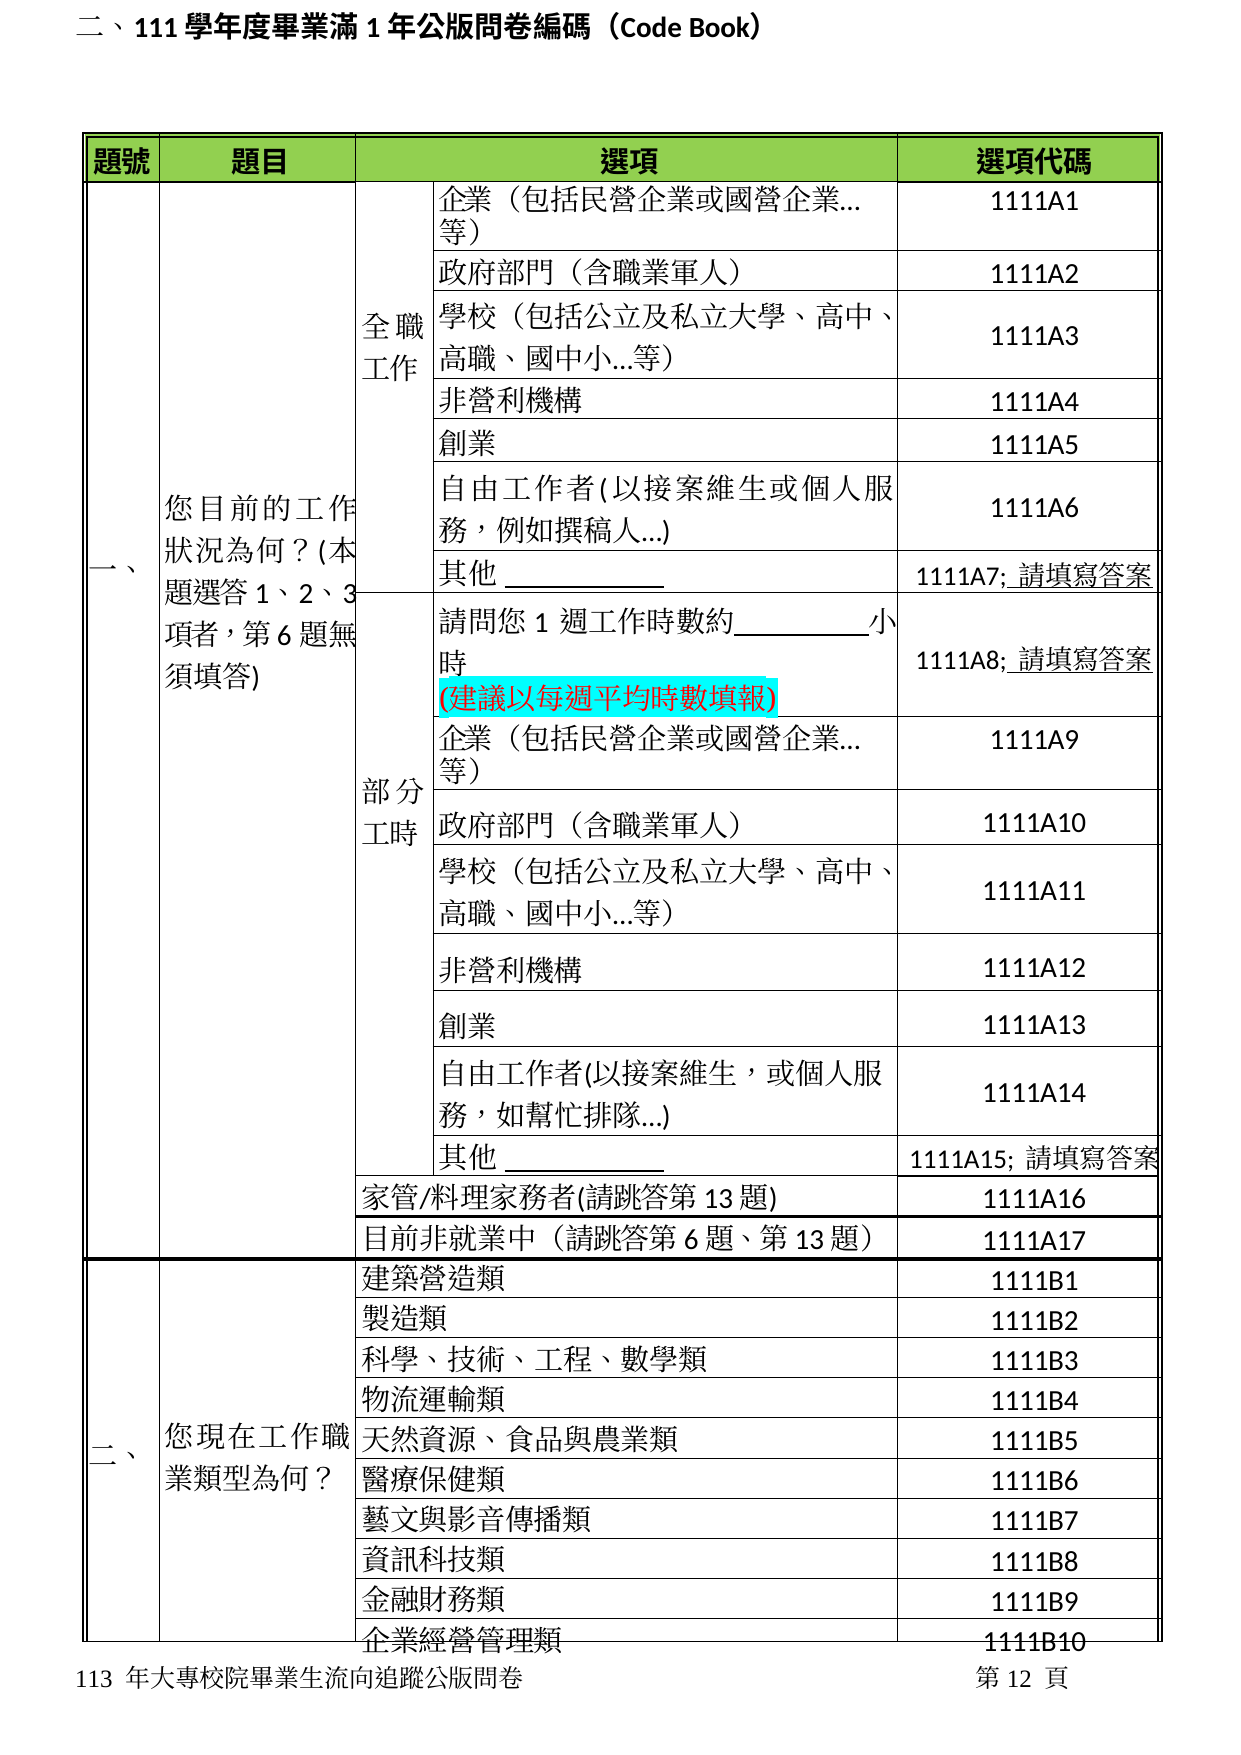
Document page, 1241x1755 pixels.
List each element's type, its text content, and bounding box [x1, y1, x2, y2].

table_cell 其他 [434, 551, 897, 592]
table_cell 1111A6 [898, 462, 1157, 550]
table_cell 學校（包括公立及私立大學、高中、高職、國中小…等） [434, 291, 897, 378]
table_cell 請問您 1 週工作時數約 小時 (建議以每週平均時數填報) [434, 593, 897, 716]
table_cell 金融財務類 [356, 1579, 897, 1618]
table_cell 自由工作者( 以接案維生或個人服務，例如撰稿人…) [434, 462, 897, 550]
table_cell 一、 [88, 183, 159, 1257]
table_cell 藝文與影音傳播類 [356, 1499, 897, 1538]
table_cell 天然資源、食品與農業類 [356, 1418, 897, 1457]
table_cell 全 職工作 [356, 182, 433, 592]
table_cell 1111A15; 請填寫答案 [898, 1136, 1157, 1175]
table_cell 1111B2 [898, 1298, 1157, 1337]
table_cell 1111B5 [898, 1418, 1157, 1457]
table_cell 1111A8; 請填寫答案 [898, 593, 1157, 716]
table_cell 1111A10 [898, 790, 1157, 844]
text 二、111 學年度畢業滿 1 年公版問卷編碼（Code Book） [75, 0, 1176, 47]
table_header 題目 [160, 138, 355, 181]
table_cell 創業 [434, 419, 897, 461]
table_header 選項代碼 [898, 138, 1157, 181]
table_cell 1111A5 [898, 419, 1157, 461]
table_cell 政府部門（含職業軍人） [434, 790, 897, 844]
table_cell 二、 [88, 1261, 159, 1641]
table_cell 製造類 [356, 1298, 897, 1337]
table_cell 資訊科技類 [356, 1539, 897, 1578]
table_cell 1111B7 [898, 1499, 1157, 1538]
table_cell 1111B3 [898, 1338, 1157, 1377]
table_cell 1111A14 [898, 1047, 1157, 1135]
table_cell 企業（包括民營企業或國營企業…等） [434, 182, 897, 250]
table_cell 學校（包括公立及私立大學、高中、高職、國中小…等） [434, 845, 897, 933]
table_cell 自由工作者(以接案維生，或個人服務，如幫忙排隊…) [434, 1047, 897, 1135]
table_cell 科學、技術、工程、數學類 [356, 1338, 897, 1377]
table_cell 家管/料理家務者(請跳答第 13 題) [356, 1176, 897, 1215]
table_cell 1111A17 [898, 1218, 1157, 1257]
table_cell 1111B6 [898, 1459, 1157, 1497]
table_cell 1111B8 [898, 1539, 1157, 1578]
table_cell 1111A16 [898, 1177, 1157, 1215]
text [1163, 132, 1169, 1641]
table_cell 1111A3 [898, 291, 1157, 378]
table_cell 1111B9 [898, 1579, 1157, 1618]
table_cell 1111B1 [898, 1261, 1157, 1297]
table_cell 創業 [434, 991, 897, 1046]
text [76, 132, 82, 1641]
table_cell 政府部門（含職業軍人） [434, 251, 897, 289]
table_header 選項 [356, 138, 897, 181]
table_cell 1111A4 [898, 379, 1157, 418]
table_cell 醫療保健類 [356, 1459, 897, 1497]
table_cell 1111A13 [898, 991, 1157, 1046]
table_cell 其他 [434, 1136, 897, 1175]
table_cell 您現在工作職業類型為何？ [160, 1261, 355, 1641]
table_cell 您目前的工作狀況為何？(本題選答 1、2、3項者，第 6 題無須填答) [160, 183, 355, 1257]
table_cell 企業（包括民營企業或國營企業…等） [434, 717, 897, 788]
table_cell 1111B10 [898, 1619, 1157, 1641]
table_cell 企業經營管理類 [356, 1619, 897, 1641]
table_cell 1111A1 [898, 183, 1157, 250]
table_cell 1111A2 [898, 251, 1157, 289]
table_cell 部 分工時 [356, 593, 433, 1175]
table_cell 1111A11 [898, 845, 1157, 933]
table_cell 1111A12 [898, 934, 1157, 990]
table_cell 1111B4 [898, 1378, 1157, 1417]
table_cell 1111A7; 請填寫答案 [898, 551, 1157, 592]
table_cell 目前非就業中（請跳答第 6 題、第 13 題） [356, 1218, 897, 1257]
table_cell 非營利機構 [434, 934, 897, 990]
table_cell 1111A9 [898, 717, 1157, 788]
table_cell 建築營造類 [356, 1261, 897, 1297]
table_cell 非營利機構 [434, 379, 897, 418]
table_header 題號 [88, 138, 159, 181]
table_cell 物流運輸類 [356, 1378, 897, 1417]
